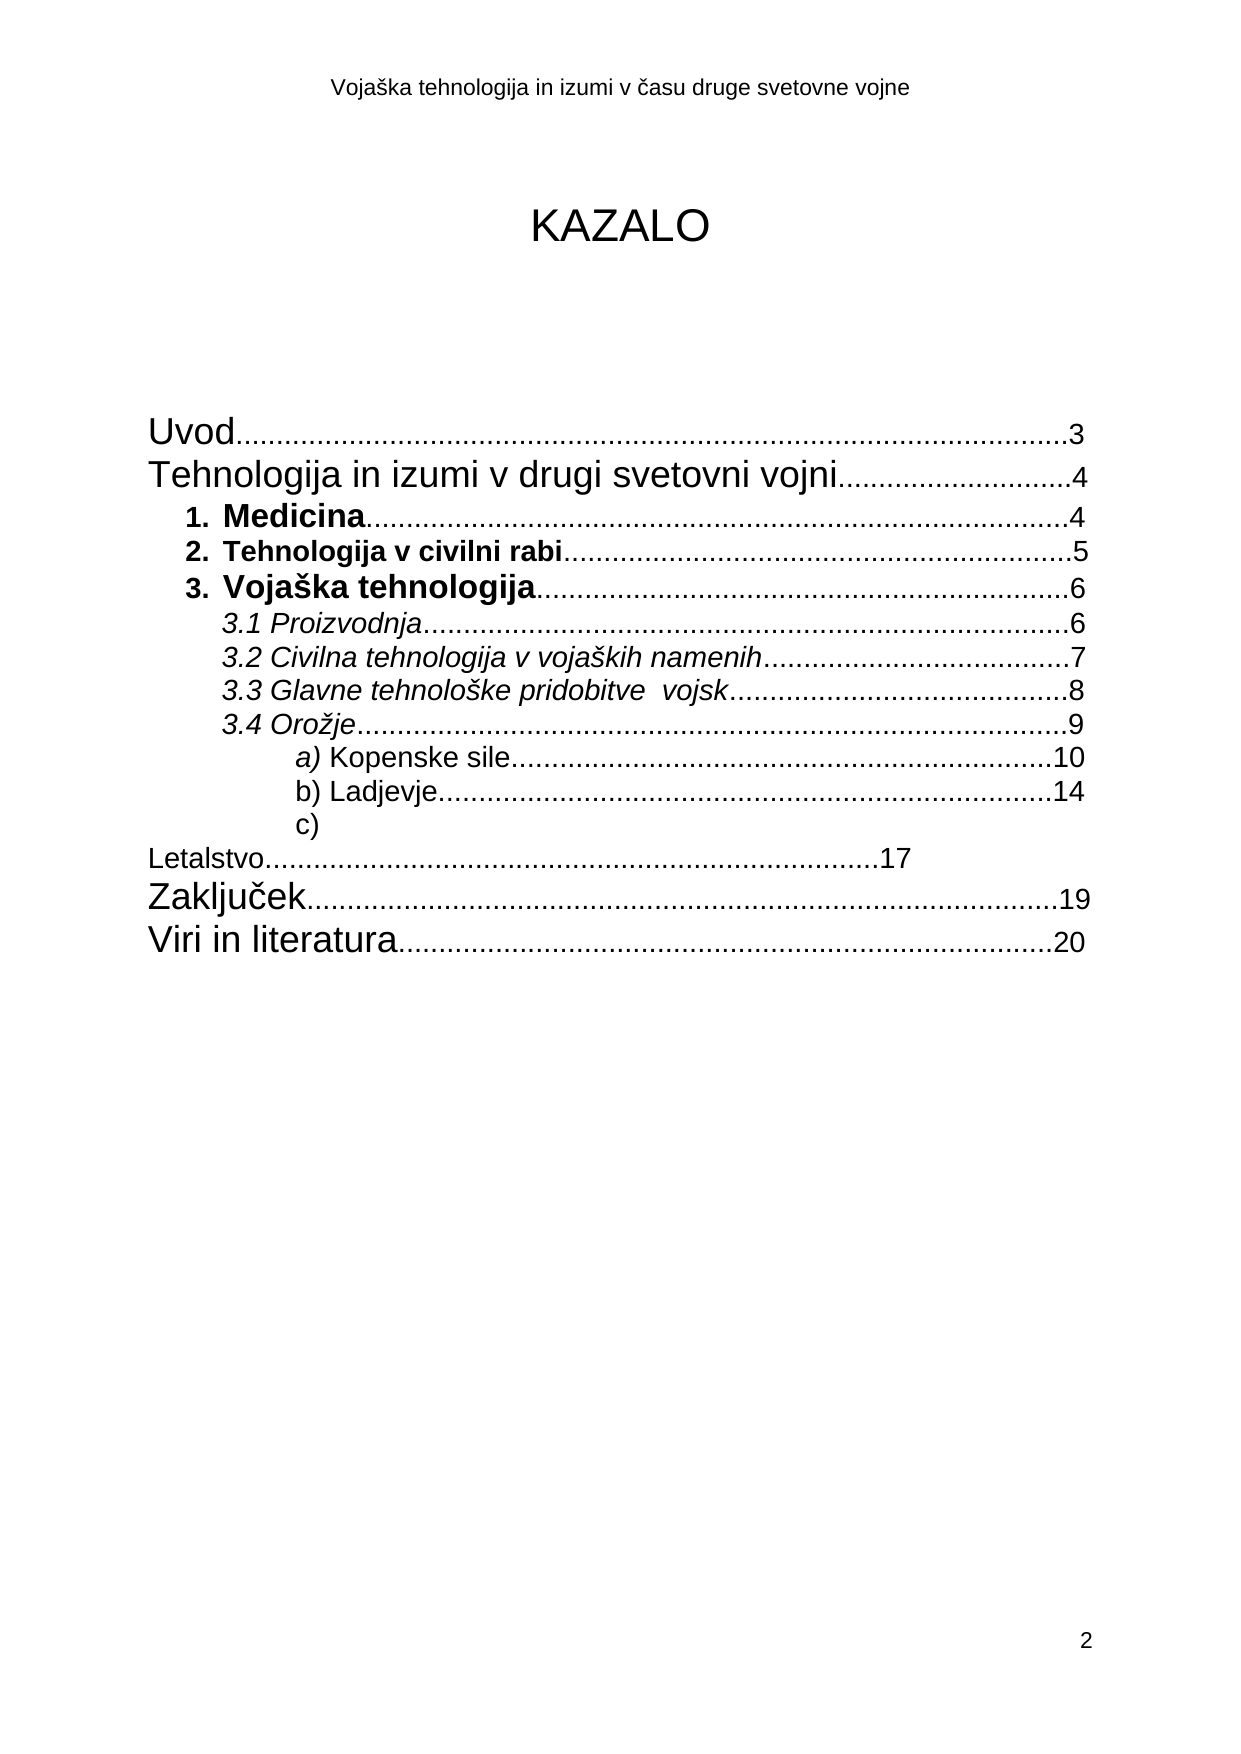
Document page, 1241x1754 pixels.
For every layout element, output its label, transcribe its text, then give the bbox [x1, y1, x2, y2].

text Viri in literatura.................................................................................20 [148, 917, 1093, 961]
text Zaključek.............................................................................................19 [148, 874, 1093, 917]
text 3.3 Glavne tehnološke pridobitve vojsk..........................................8 [148, 673, 1093, 707]
text 3.1 Proizvodnja................................................................................6 [221, 606, 1093, 639]
text b) Ladjevje............................................................................14 [148, 774, 1093, 807]
text Uvod.......................................................................................................3 [148, 409, 1093, 452]
text Tehnologija in izumi v drugi svetovni vojni.............................4 [148, 452, 1093, 496]
text 3.2 Civilna tehnologija v vojaških namenih......................................7 [148, 639, 1093, 673]
list Medicina.......................................................................................4 [185, 496, 1093, 534]
text c) Letalstvo............................................................................17 [148, 807, 1093, 874]
list Vojaška tehnologija..................................................................6 [185, 568, 1093, 606]
text 3.4 Orožje........................................................................................9 [148, 707, 1093, 740]
text a) Kopenske sile...................................................................10 [148, 740, 1093, 774]
list Tehnologija v civilni rabi...............................................................5 [185, 534, 1093, 568]
text KAZALO [148, 199, 1093, 251]
